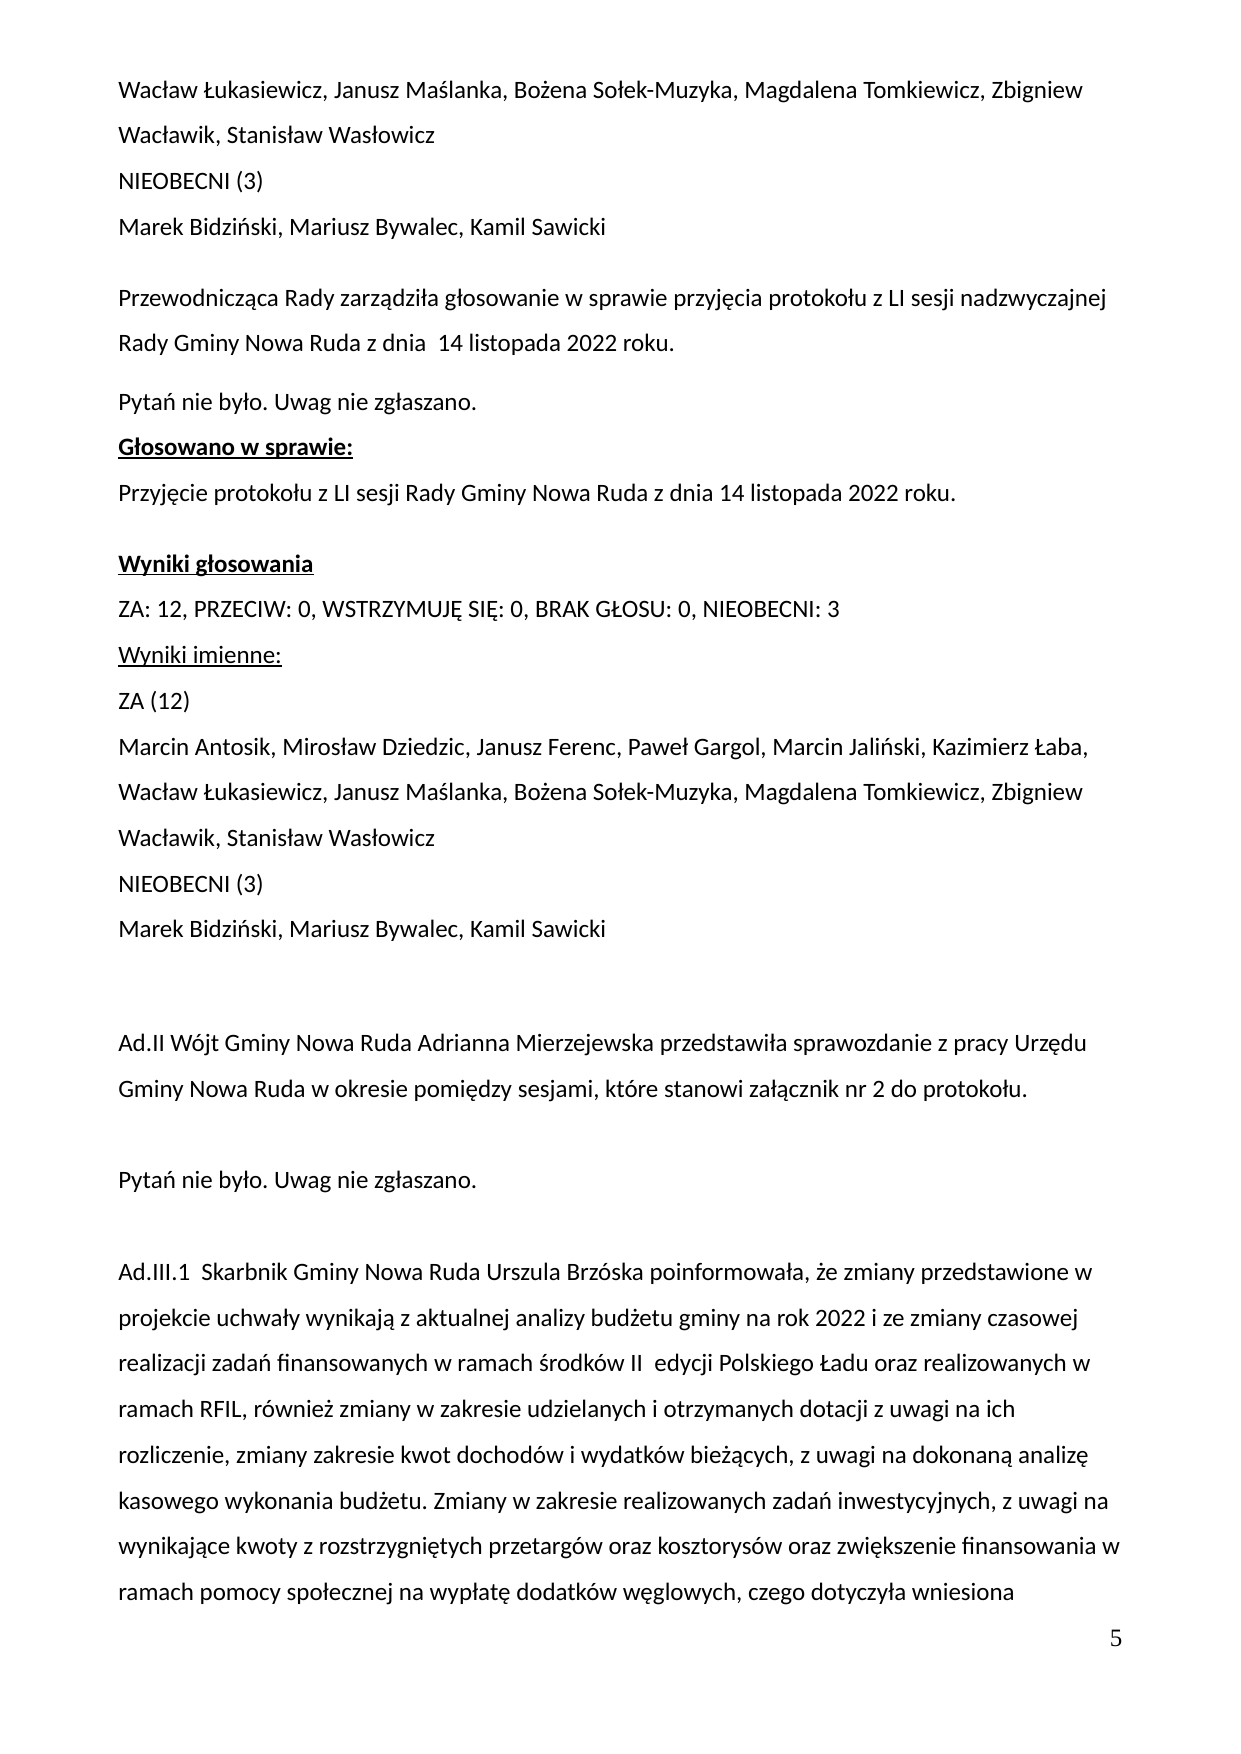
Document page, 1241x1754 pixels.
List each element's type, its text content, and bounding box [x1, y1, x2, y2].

text Głosowano w sprawie: Przyjęcie protokołu z LI sesji Rady Gminy Nowa Ruda z dnia 14 listopada 2022 roku. [118, 431, 1122, 508]
list Przewodnicząca Rady zarządziła głosowanie w sprawie przyjęcia protokołu z LI sesji nadzwyczajnej Rady Gminy Nowa Ruda z dnia 14 listopada 2022 roku. [118, 282, 1122, 358]
text Ad.II Wójt Gminy Nowa Ruda Adrianna Mierzejewska przedstawiła sprawozdanie z pracy Urzędu Gminy Nowa Ruda w okresie pomiędzy sesjami, które stanowi załącznik nr 2 do protokołu. [118, 1027, 1122, 1104]
text Ad.III.1 Skarbnik Gminy Nowa Ruda Urszula Brzóska poinformowała, że zmiany przedstawione w projekcie uchwały wynikają z aktualnej analizy budżetu gminy na rok 2022 i ze zmiany czasowej realizacji zadań finansowanych w ramach środków II edycji Polskiego Ładu oraz realizowanych w ramach RFIL, również zmiany w zakresie udzielanych i otrzymanych dotacji z uwagi na ich rozliczenie, zmiany zakresie kwot dochodów i wydatków bieżących, z uwagi na dokonaną analizę kasowego wykonania budżetu. Zmiany w zakresie realizowanych zadań inwestycyjnych, z uwagi na wynikające kwoty z rozstrzygniętych przetargów oraz kosztorysów oraz zwiększenie finansowania w ramach pomocy społecznej na wypłatę dodatków węglowych, czego dotyczyła wniesiona [118, 1210, 1122, 1607]
text Pytań nie było. Uwag nie zgłaszano. [118, 386, 1122, 416]
list Wacław Łukasiewicz, Janusz Maślanka, Bożena Sołek-Muzyka, Magdalena Tomkiewicz, Zbigniew Wacławik, Stanisław Wasłowicz NIEOBECNI (3) Marek Bidziński, Mariusz Bywalec, Kamil Sawicki [118, 74, 1122, 241]
list Wyniki głosowania ZA: 12, PRZECIW: 0, WSTRZYMUJĘ SIĘ: 0, BRAK GŁOSU: 0, NIEOBECNI: 3 Wyniki imienne: ZA (12) Marcin Antosik, Mirosław Dziedzic, Janusz Ferenc, Paweł Gargol, Marcin Jaliński, Kazimierz Łaba, Wacław Łukasiewicz, Janusz Maślanka, Bożena Sołek-Muzyka, Magdalena Tomkiewicz, Zbigniew Wacławik, Stanisław Wasłowicz NIEOBECNI (3) Marek Bidziński, Mariusz Bywalec, Kamil Sawicki [118, 548, 1122, 944]
text Pytań nie było. Uwag nie zgłaszano. [118, 1165, 1122, 1195]
